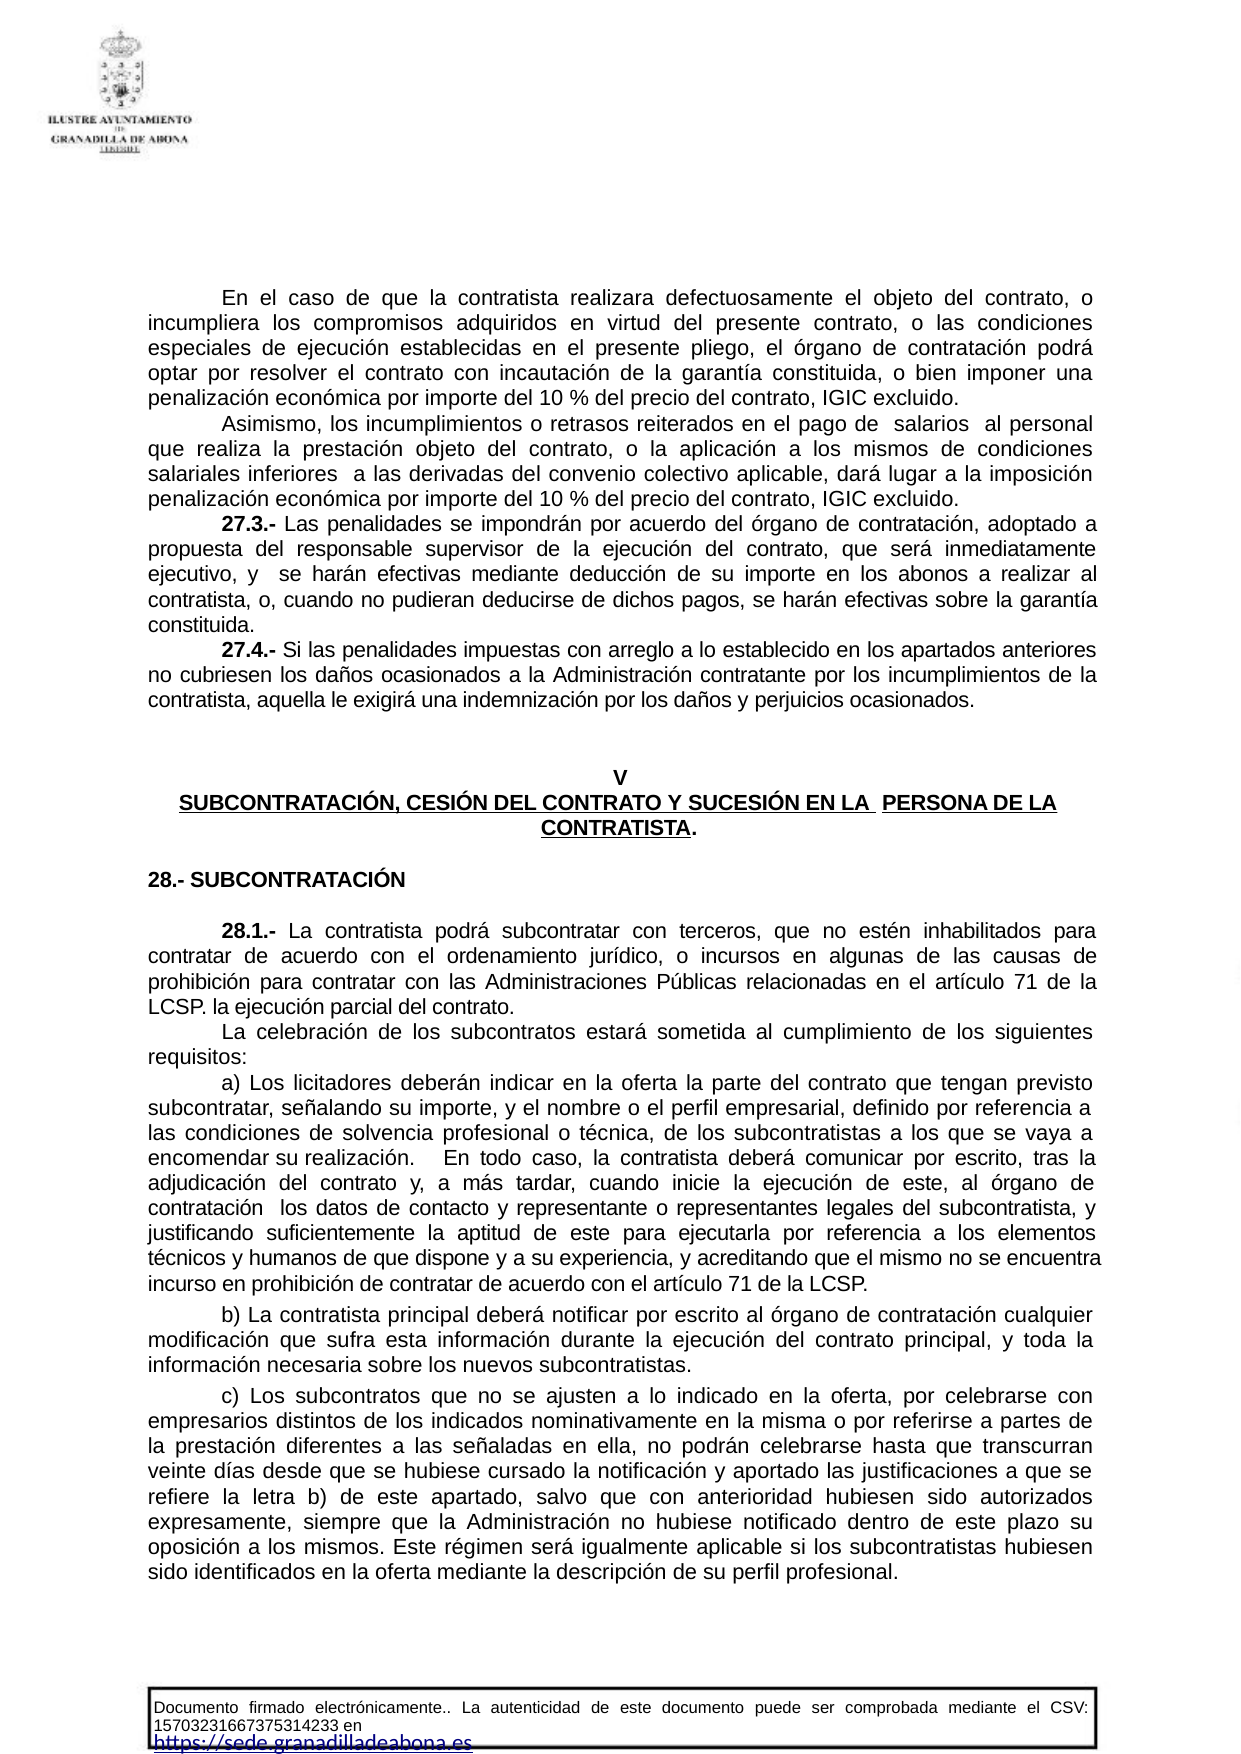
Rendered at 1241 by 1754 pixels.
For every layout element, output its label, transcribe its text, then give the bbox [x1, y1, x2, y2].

text sido identificados en la oferta mediante la descripción de su perfil profesional. [148, 1560, 1117, 1585]
text veinte días desde que se hubiese cursado la notificación y aportado las justificaciones a que se [148, 1459, 1117, 1484]
text 27.3.- Las penalidades se impondrán por acuerdo del órgano de contratación, adoptado a [221, 512, 1118, 536]
text 28.1.- La contratista podrá subcontratar con terceros, que no estén inhabilitados para [221, 919, 1118, 943]
text 27.4.- Si las penalidades impuestas con arreglo a lo establecido en los apartados anteriores [221, 638, 1118, 662]
text constituida. [148, 613, 1118, 637]
text contratación los datos de contacto y representante o representantes legales del subcontratista, y [148, 1196, 1118, 1220]
text En todo caso, la contratista deberá comunicar por escrito, tras la [443, 1146, 1118, 1170]
text adjudicación del contrato y, a más tardar, cuando inicie la ejecución de este, al órgano de [148, 1171, 1118, 1195]
text ejecutivo, y se harán efectivas mediante deducción de su importe en los abonos a realizar al [148, 562, 1118, 587]
text no cubriesen los daños ocasionados a la Administración contratante por los incumplimientos de la [148, 663, 1118, 687]
text las condiciones de solvencia profesional o técnica, de los subcontratistas a los que se vaya a [148, 1121, 1118, 1145]
text a) Los licitadores deberán indicar en la oferta la parte del contrato que tengan previsto [221, 1070, 1118, 1095]
text empresarios distintos de los indicados nominativamente en la misma o por referirse a partes de [148, 1409, 1117, 1433]
text expresamente, siempre que la Administración no hubiese notificado dentro de este plazo su [148, 1510, 1117, 1534]
text la prestación diferentes a las señaladas en ella, no podrán celebrarse hasta que transcurran [148, 1434, 1117, 1459]
text La celebración de los subcontratos estará sometida al cumplimiento de los siguientes [221, 1020, 1118, 1044]
text modificación que sufra esta información durante la ejecución del contrato principal, y toda la [148, 1328, 1117, 1352]
text b) La contratista principal deberá notificar por escrito al órgano de contratación cualquier [221, 1302, 1117, 1327]
text refiere la letra b) de este apartado, salvo que con anterioridad hubiesen sido autorizados [148, 1484, 1117, 1509]
text penalización económica por importe del 10 % del precio del contrato, IGIC excluido. [148, 386, 1117, 411]
text Asimismo, los incumplimientos o retrasos reiterados en el pago de salarios al personal [221, 411, 1117, 436]
text información necesaria sobre los nuevos subcontratistas. [148, 1353, 1117, 1377]
text oposición a los mismos. Este régimen será igualmente aplicable si los subcontratistas hubiesen [148, 1535, 1117, 1559]
text optar por resolver el contrato con incautación de la garantía constituida, o bien imponer una [148, 361, 1117, 386]
text CONTRATISTA. [541, 816, 1087, 841]
text especiales de ejecución establecidas en el presente pliego, el órgano de contratación podrá [148, 336, 1117, 360]
text subcontratar, señalando su importe, y el nombre o el perfil empresarial, definido por referencia a [148, 1096, 1118, 1120]
text incumpliera los compromisos adquiridos en virtud del presente contrato, o las condiciones [148, 311, 1117, 335]
text encomendar su realización. [148, 1146, 440, 1170]
text contratista, aquella le exigirá una indemnización por los daños y perjuicios ocasionados. [148, 688, 1118, 712]
text justificando suficientemente la aptitud de este para ejecutarla por referencia a los elementos [148, 1221, 1118, 1246]
text contratar de acuerdo con el ordenamiento jurídico, o incursos en algunas de las causas de [148, 944, 1118, 969]
text 15703231667375314233 en https://sede.granadilladeabona.es [153, 1717, 642, 1754]
text propuesta del responsable supervisor de la ejecución del contrato, que será inmediatamente [148, 537, 1118, 561]
text c) Los subcontratos que no se ajusten a lo indicado en la oferta, por celebrarse con [221, 1384, 1117, 1408]
text SUBCONTRATACIÓN, CESIÓN DEL CONTRATO Y SUCESIÓN EN LA PERSONA DE LA [179, 791, 1087, 815]
text técnicos y humanos de que dispone y a su experiencia, y acreditando que el mismo no se encuentra [148, 1246, 1118, 1271]
text salariales inferiores a las derivadas del convenio colectivo aplicable, dará lugar a la imposición [148, 462, 1117, 486]
text LCSP. la ejecución parcial del contrato. [148, 995, 1118, 1019]
text contratista, o, cuando no pudieran deducirse de dichos pagos, se harán efectivas sobre la garantía [148, 587, 1118, 612]
text que realiza la prestación objeto del contrato, o la aplicación a los mismos de condiciones [148, 437, 1117, 461]
text incurso en prohibición de contratar de acuerdo con el artículo 71 de la LCSP. [148, 1271, 1118, 1296]
text penalización económica por importe del 10 % del precio del contrato, IGIC excluido. [148, 487, 1117, 512]
text 28.- SUBCONTRATACIÓN [148, 868, 434, 892]
text prohibición para contratar con las Administraciones Públicas relacionadas en el artículo 71 de la [148, 969, 1118, 994]
text Documento firmado electrónicamente.. La autenticidad de este documento puede ser comprobada mediante el CSV: [153, 1699, 1113, 1718]
text requisitos: [148, 1045, 1118, 1069]
text V [613, 766, 634, 790]
text En el caso de que la contratista realizara defectuosamente el objeto del contrato, o [221, 285, 1117, 310]
